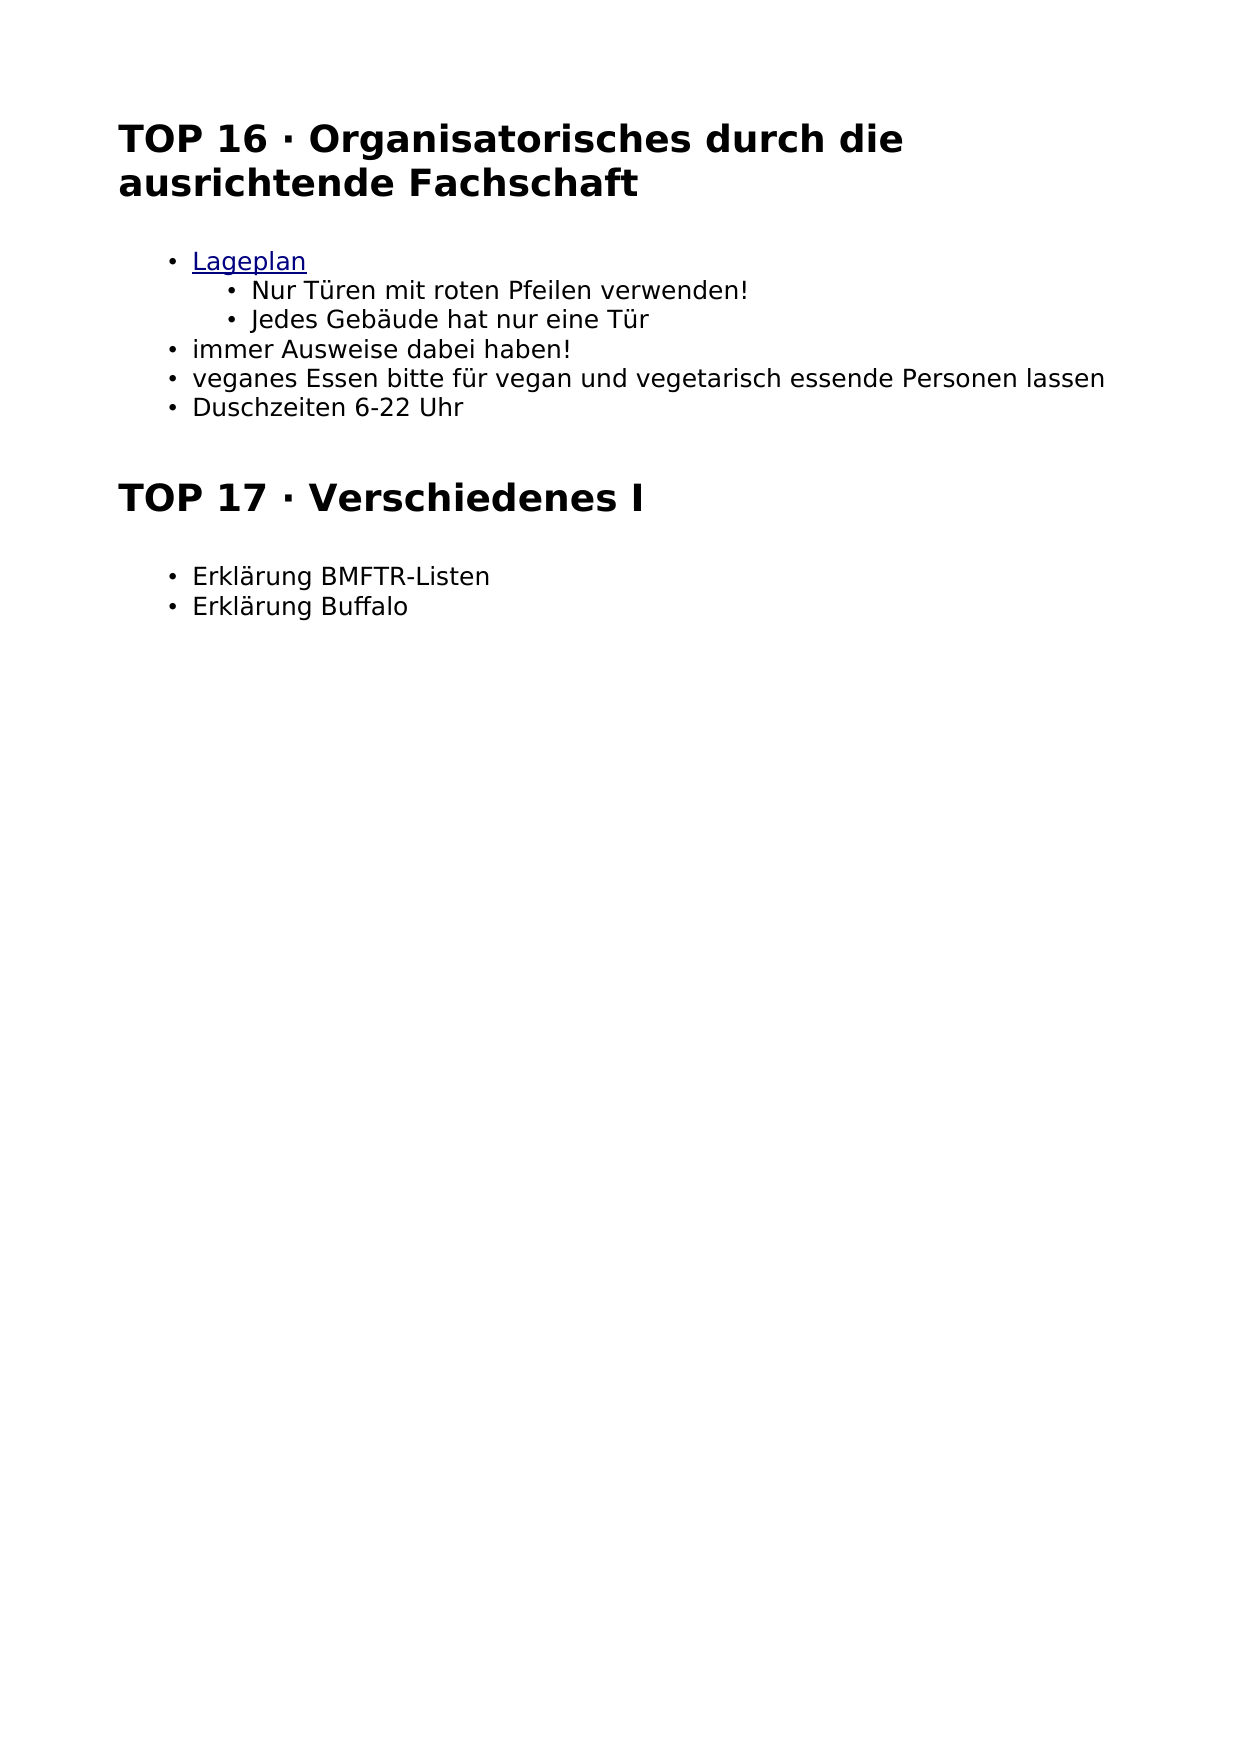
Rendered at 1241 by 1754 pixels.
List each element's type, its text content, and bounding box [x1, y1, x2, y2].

list Jedes Gebäude hat nur eine Tür [236, 306, 1122, 335]
list Duschzeiten 6-22 Uhr [177, 393, 1122, 422]
subtitle TOP 16 · Organisatorisches durch die ausrichtende Fachschaft [118, 118, 1122, 205]
list Lageplan [177, 247, 1122, 277]
list Erklärung Buffalo [177, 592, 1122, 621]
list Nur Türen mit roten Pfeilen verwenden! [236, 277, 1122, 306]
list veganes Essen bitte für vegan und vegetarisch essende Personen lassen [177, 364, 1122, 393]
subtitle TOP 17 · Verschiedenes I [118, 477, 1122, 521]
list immer Ausweise dabei haben! [177, 335, 1122, 364]
list Erklärung BMFTR-Listen [177, 562, 1122, 592]
